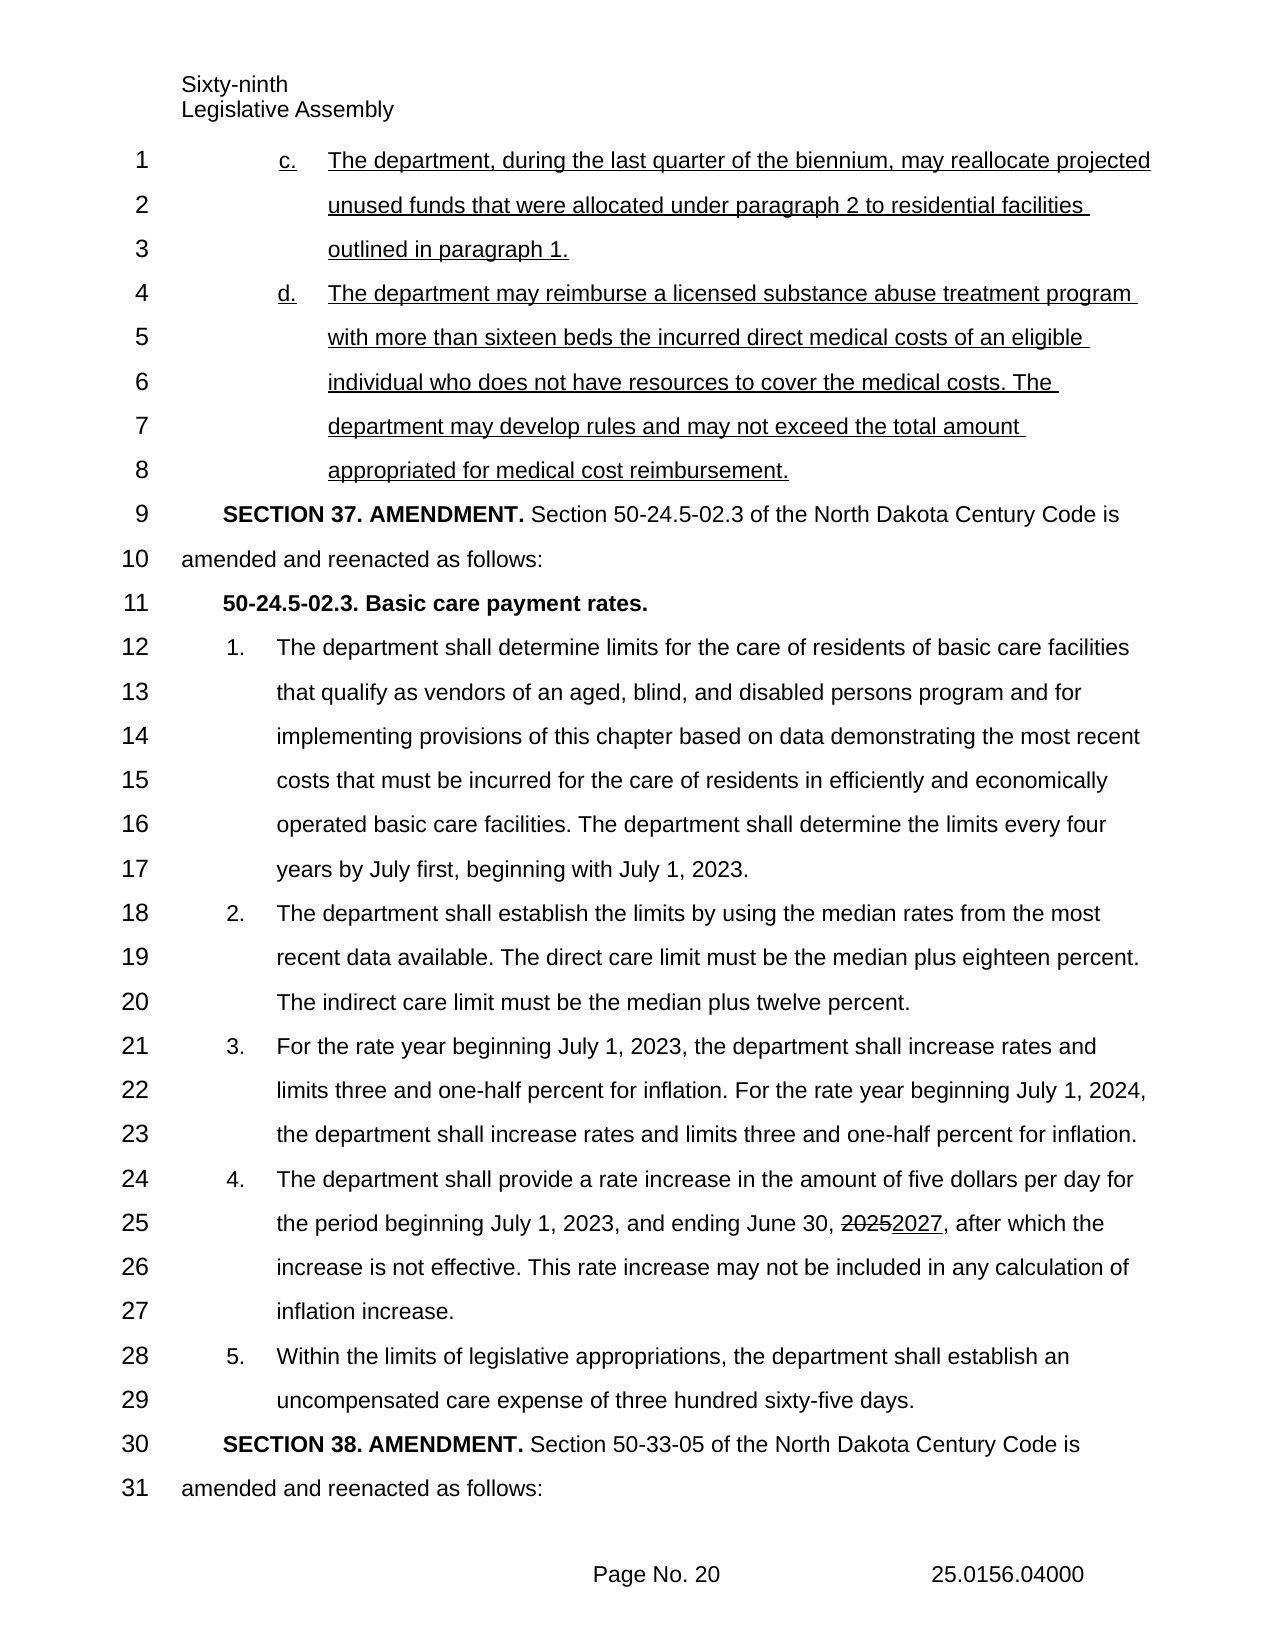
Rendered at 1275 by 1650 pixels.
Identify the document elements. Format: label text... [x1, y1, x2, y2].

text SECTION 37. AMENDMENT. Section 50‑24.5‑02.3 of the North Dakota Century Code is amended and reenacted as follows: [181, 487, 1154, 576]
text c. The department, during the last quarter of the biennium, may reallocate projected unused funds that were allocated under paragraph 2 to residential facilities outlined in paragraph 1. [181, 133, 1154, 266]
text 1. The department shall determine limits for the care of residents of basic care facilities that qualify as vendors of an aged, blind, and disabled persons program and for implementing provisions of this chapter based on data demonstrating the most recent costs that must be incurred for the care of residents in efficiently and economically operated basic care facilities. The department shall determine the limits every four years by July first, beginning with July 1, 2023. [181, 620, 1154, 886]
text SECTION 38. AMENDMENT. Section 50‑33‑05 of the North Dakota Century Code is amended and reenacted as follows: [181, 1417, 1154, 1506]
text 5. Within the limits of legislative appropriations, the department shall establish an uncompensated care expense of three hundred sixty‑five days. [181, 1329, 1154, 1417]
subtitle 50‑24.5‑02.3. Basic care payment rates. [181, 576, 1154, 620]
text 4. The department shall provide a rate increase in the amount of five dollars per day for the period beginning July 1, 2023, and ending June 30, 20252027, after which the increase is not effective. This rate increase may not be included in any calculation of inflation increase. [181, 1152, 1154, 1329]
text 2. The department shall establish the limits by using the median rates from the most recent data available. The direct care limit must be the median plus eighteen percent. The indirect care limit must be the median plus twelve percent. [181, 886, 1154, 1019]
text d. The department may reimburse a licensed substance abuse treatment program with more than sixteen beds the incurred direct medical costs of an eligible individual who does not have resources to cover the medical costs. The department may develop rules and may not exceed the total amount appropriated for medical cost reimbursement. [181, 266, 1154, 487]
text 3. For the rate year beginning July 1, 2023, the department shall increase rates and limits three and one‑half percent for inflation. For the rate year beginning July 1, 2024, the department shall increase rates and limits three and one‑half percent for inflation. [181, 1019, 1154, 1152]
